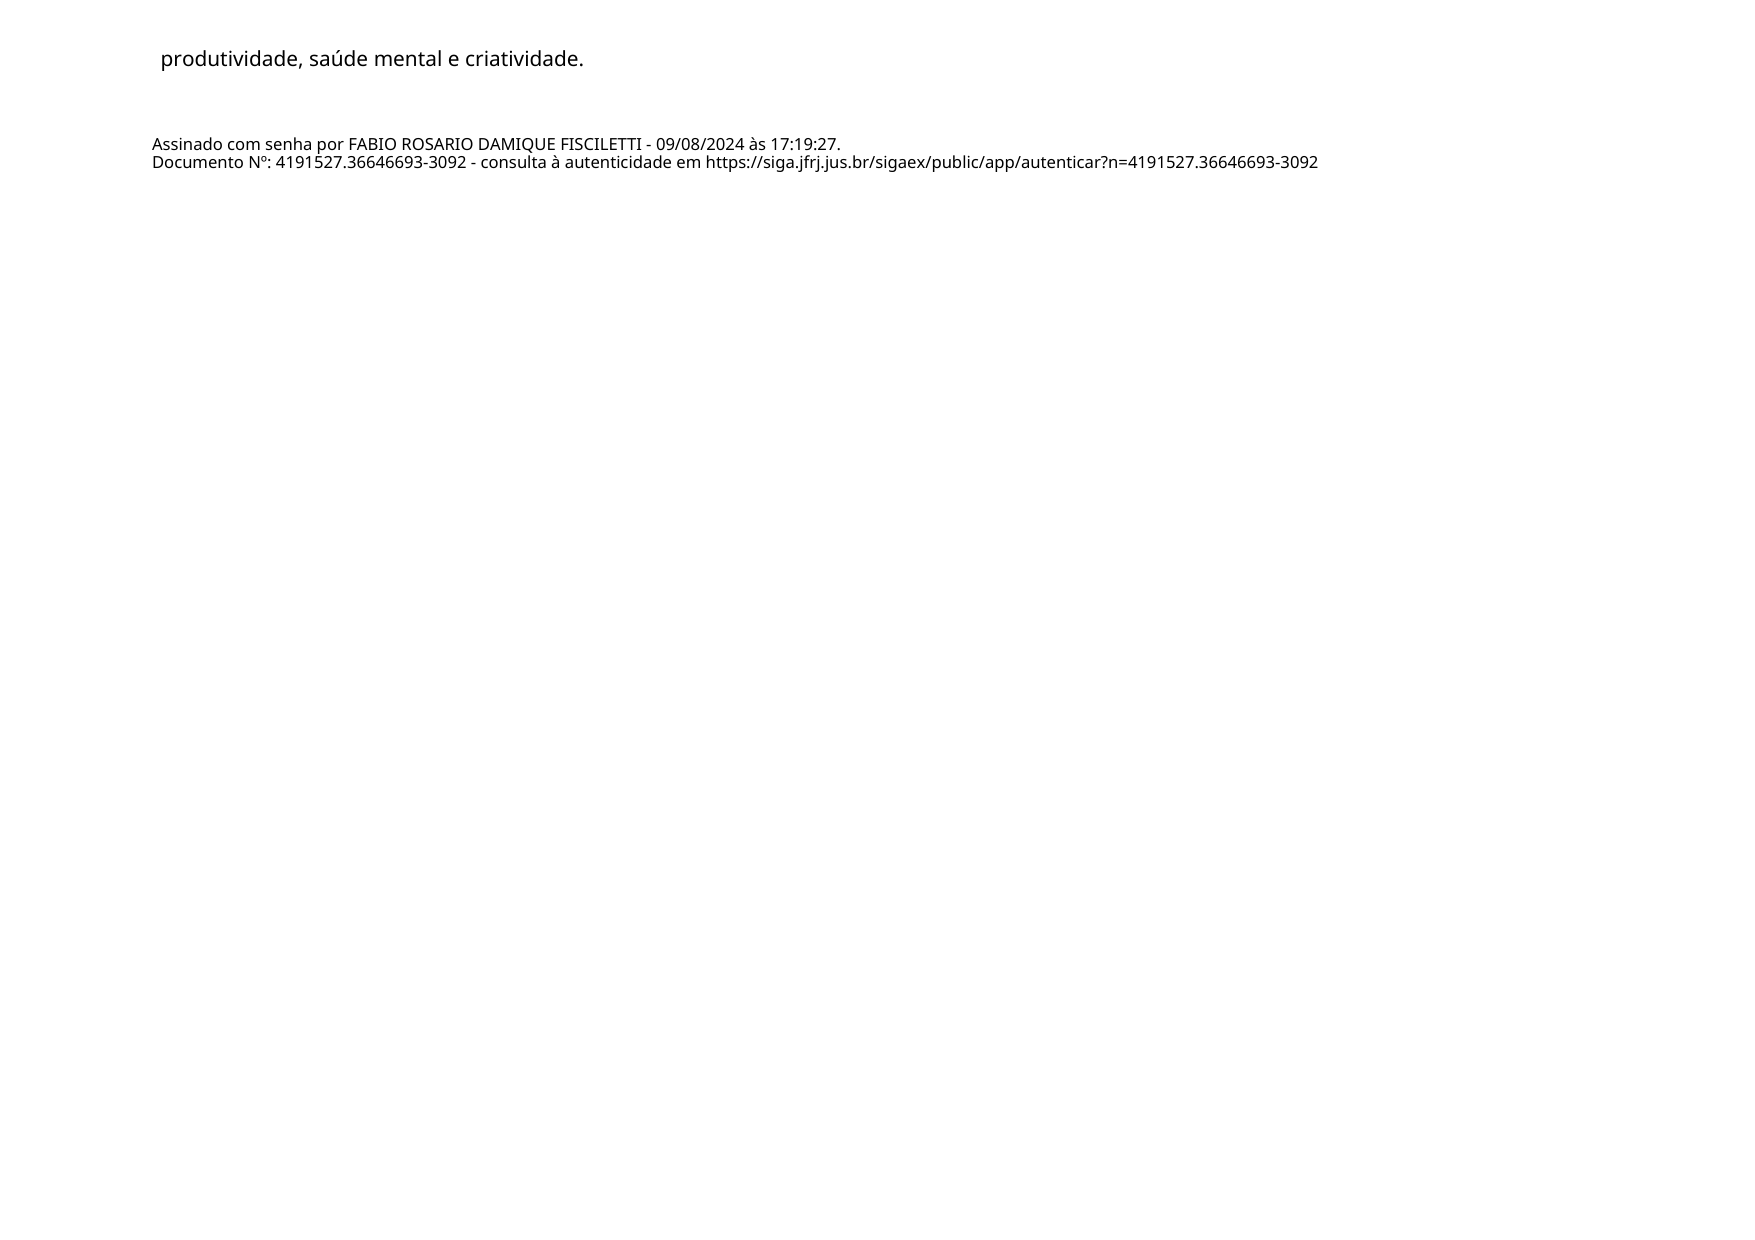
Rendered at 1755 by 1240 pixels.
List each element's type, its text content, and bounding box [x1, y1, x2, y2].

text Documento Nº: 4191527.36646693-3092 - consulta à autenticidade em https://siga.jfrj.jus.br/sigaex/public/app/autenticar?n=4191527.36646693-3092 [152, 154, 1723, 172]
text Assinado com senha por FABIO ROSARIO DAMIQUE FISCILETTI - 09/08/2024 às 17:19:27. [152, 136, 1723, 154]
text Com a pandemia, seu consultório particular passou a receber cada vez mais clientes com queixas relacionadas à produtividade. Daí nasceram as jornadas online, as imersões presenciais e o foco principal da criação de seus conteúdos e palestras atuais: produtividade, saúde mental e criatividade. [160, 44, 1473, 72]
